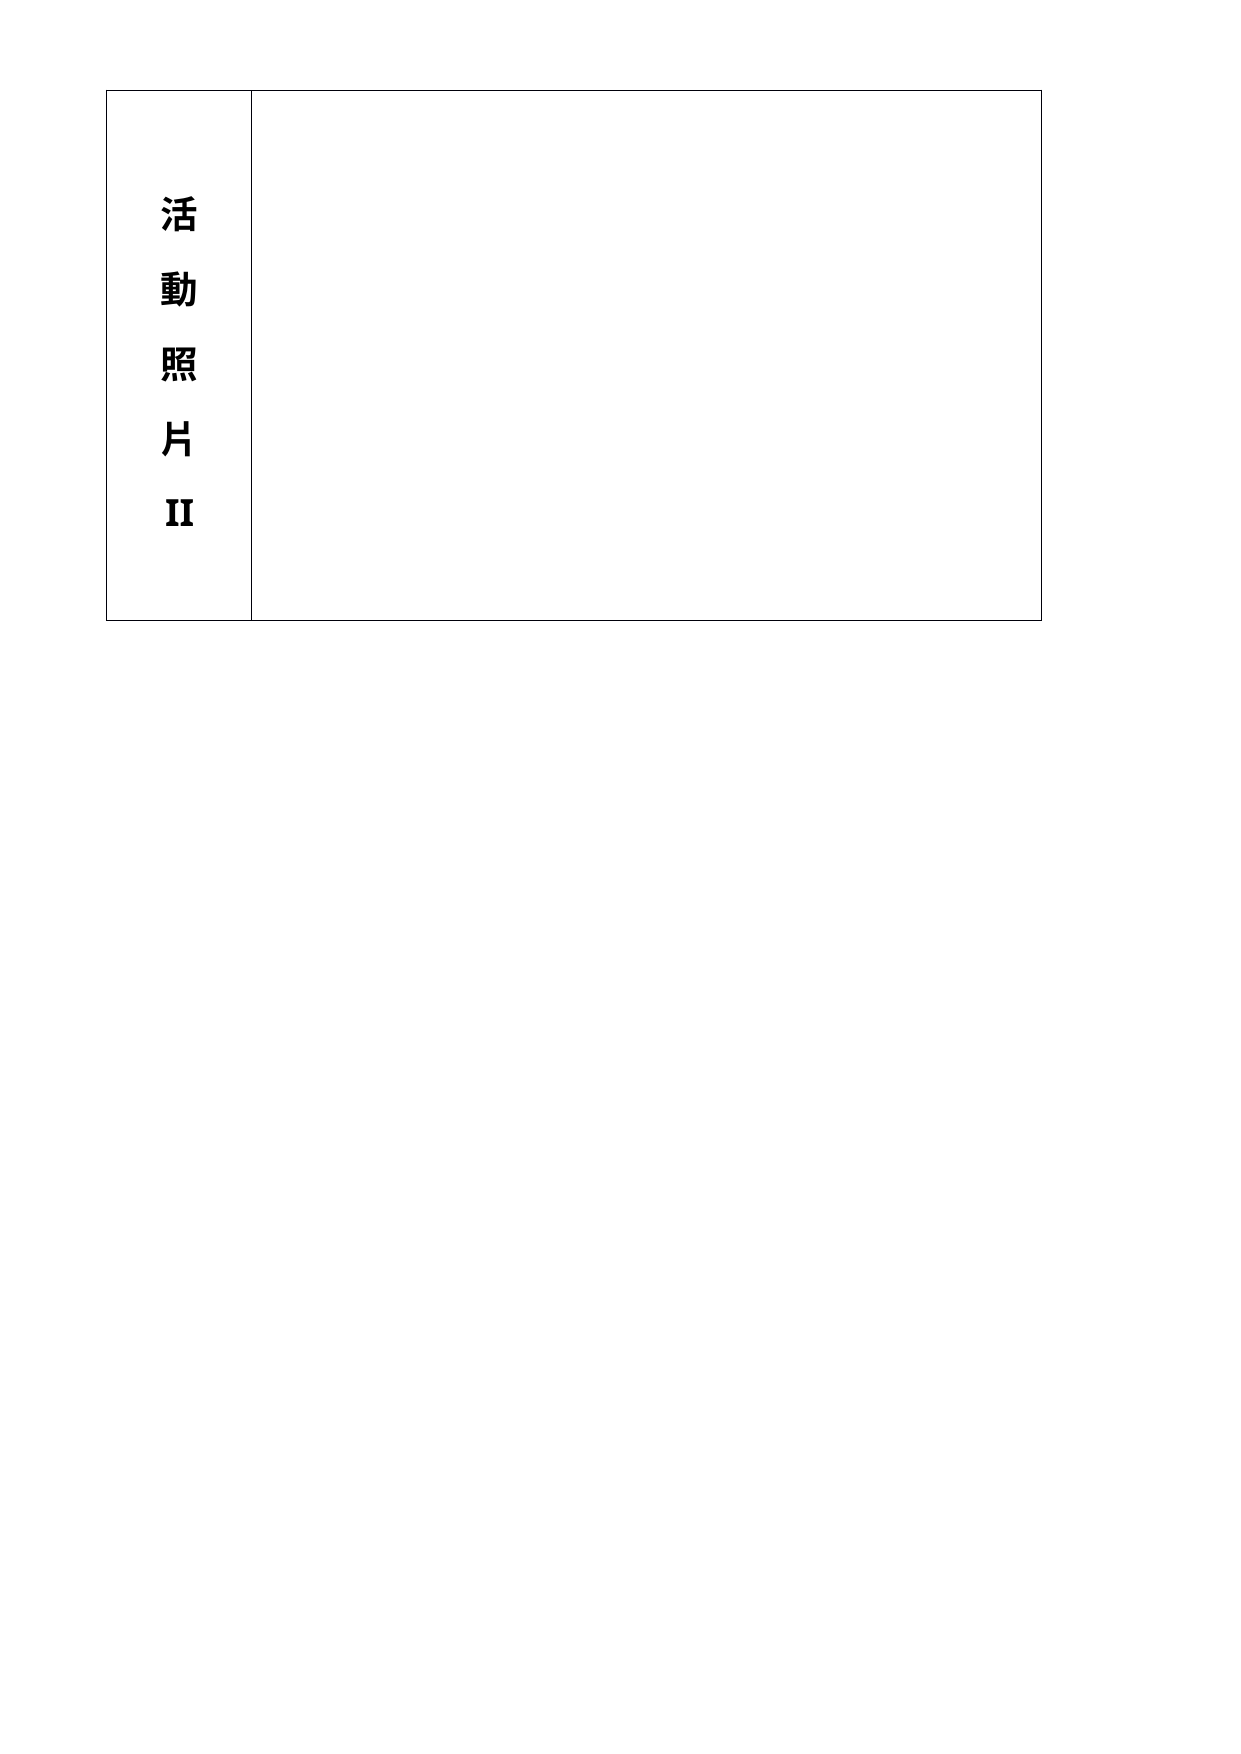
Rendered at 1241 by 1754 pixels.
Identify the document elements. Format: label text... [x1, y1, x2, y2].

table_cell 活 動 照 片 II [107, 91, 251, 620]
table_cell [252, 91, 1041, 620]
